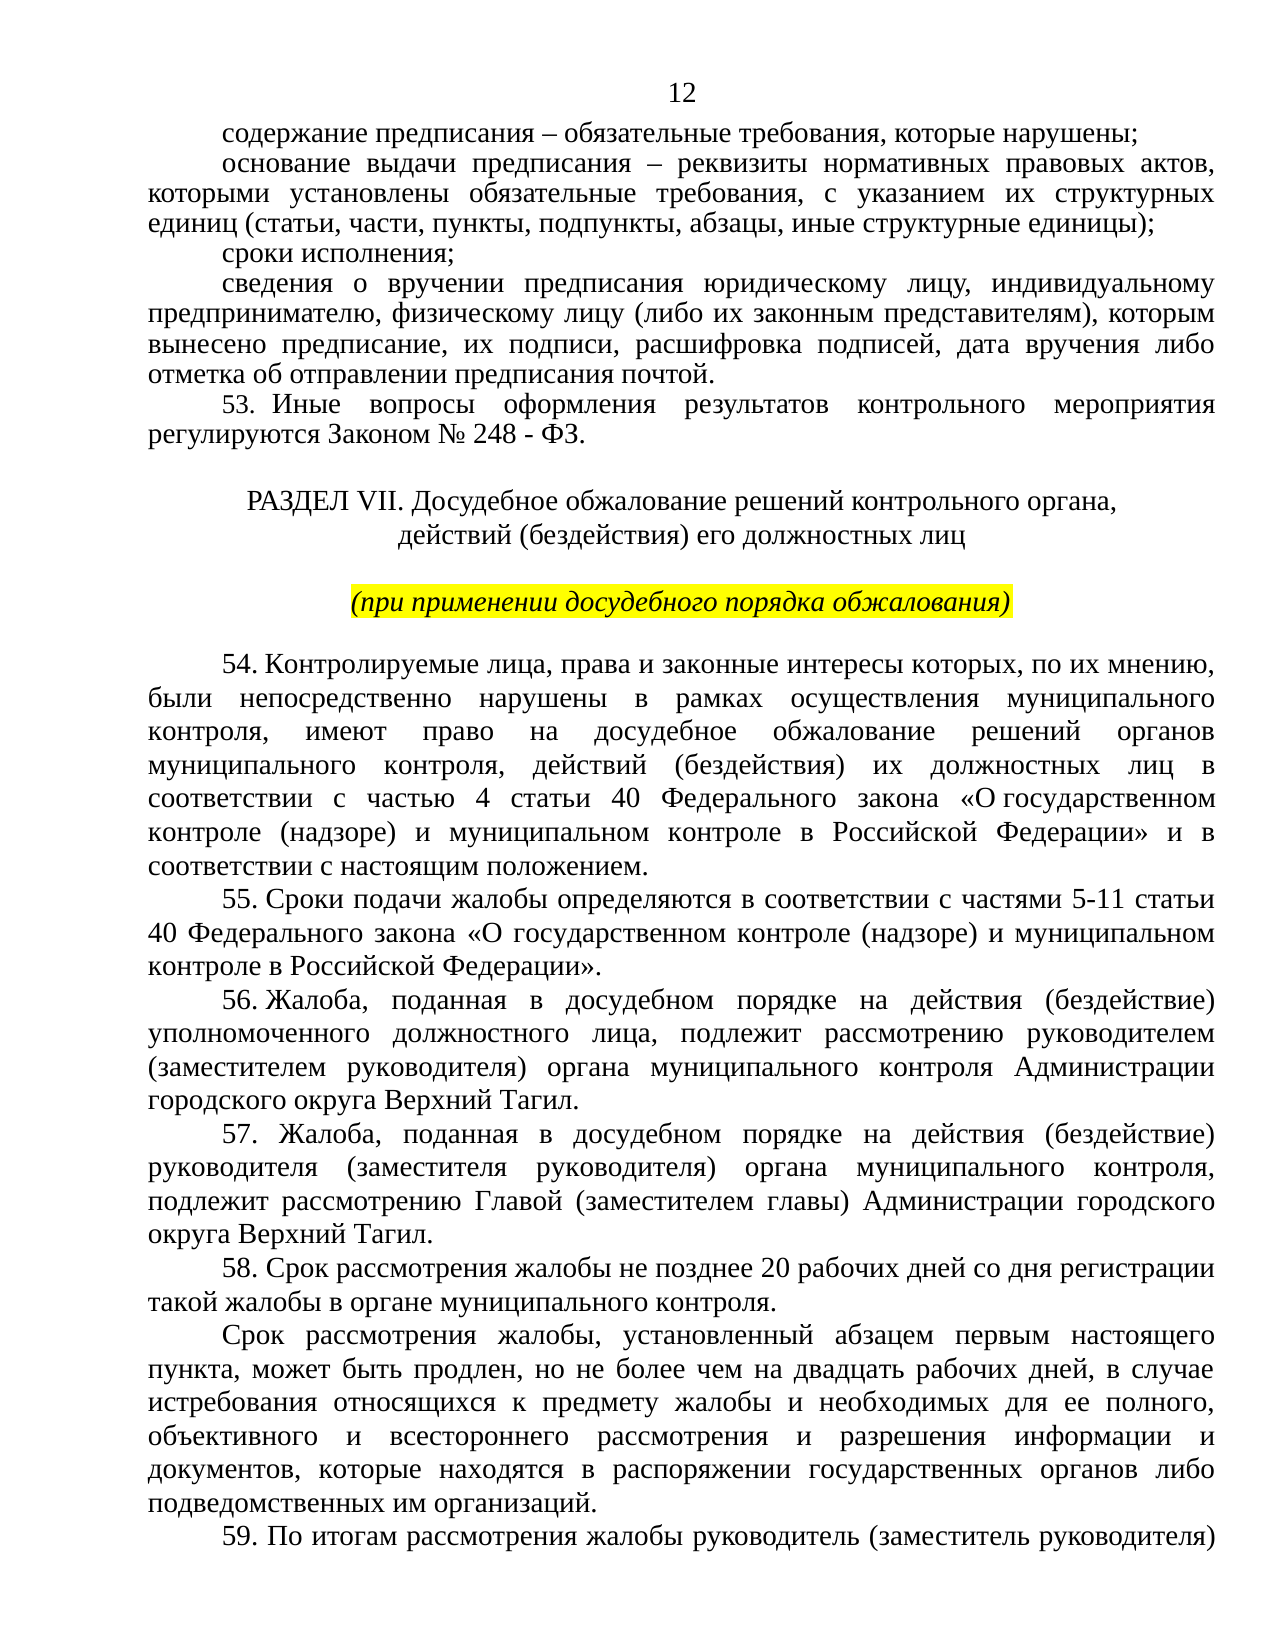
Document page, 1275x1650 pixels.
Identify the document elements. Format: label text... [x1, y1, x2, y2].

text сроки исполнения; [148, 239, 1216, 269]
text РАЗДЕЛ VII. Досудебное обжалование решений контрольного органа, [148, 483, 1216, 517]
text 55. Сроки подачи жалобы определяются в соответствии с частями 5-11 статьи 40 Федерального закона ‎«О государственном контроле (надзоре) и муниципальном контроле в Российской Федерации». [148, 881, 1216, 982]
text основание выдачи предписания – реквизиты нормативных правовых актов, которыми установлены обязательные требования, с указанием их структурных единиц (статьи, части, пункты, подпункты, абзацы, иные структурные единицы); [148, 148, 1216, 239]
list Иные вопросы оформления результатов контрольного мероприятия регулируются Законом № 248 - ФЗ. [148, 389, 1216, 450]
text действий (бездействия) его должностных лиц [148, 517, 1216, 551]
text 54. Контролируемые лица, права и законные интересы которых, по их мнению, были непосредственно нарушены в рамках осуществления муниципального контроля, имеют право на досудебное обжалование решений органов муниципального контроля, действий (бездействия) их должностных лиц в соответствии с частью 4 статьи 40 Федерального закона ‎«О государственном контроле (надзоре) и муниципальном контроле в Российской Федерации» и в соответствии с настоящим положением. [148, 646, 1216, 881]
text 57. Жалоба, поданная в досудебном порядке на действия (бездействие) руководителя (заместителя руководителя) органа муниципального контроля, подлежит рассмотрению Главой (заместителем главы) Администрации городского округа Верхний Тагил. [148, 1116, 1216, 1250]
text (при применении досудебного порядка обжалования) [148, 584, 1216, 618]
text 59. По итогам рассмотрения жалобы руководитель (заместитель руководителя) [148, 1518, 1216, 1552]
text содержание предписания – обязательные требования, которые нарушены; [148, 118, 1216, 148]
text Срок рассмотрения жалобы, установленный абзацем первым настоящего пункта, может быть продлен, но не более чем на двадцать рабочих дней, в случае истребования относящихся к предмету жалобы и необходимых для ее полного, объективного и всестороннего рассмотрения и разрешения информации и документов, которые находятся в распоряжении государственных органов либо подведомственных им организаций. [148, 1317, 1216, 1518]
text сведения о вручении предписания юридическому лицу, индивидуальному предпринимателю, физическому лицу (либо их законным представителям), которым вынесено предписание, их подписи, расшифровка подписей, дата вручения либо отметка об отправлении предписания почтой. [148, 269, 1216, 389]
text 58. Срок рассмотрения жалобы не позднее 20 рабочих дней со дня регистрации такой жалобы в органе муниципального контроля. [148, 1250, 1216, 1317]
text 56. Жалоба, поданная в досудебном порядке на действия (бездействие) уполномоченного должностного лица, подлежит рассмотрению руководителем (заместителем руководителя) органа муниципального контроля Администрации городского округа Верхний Тагил. [148, 982, 1216, 1116]
